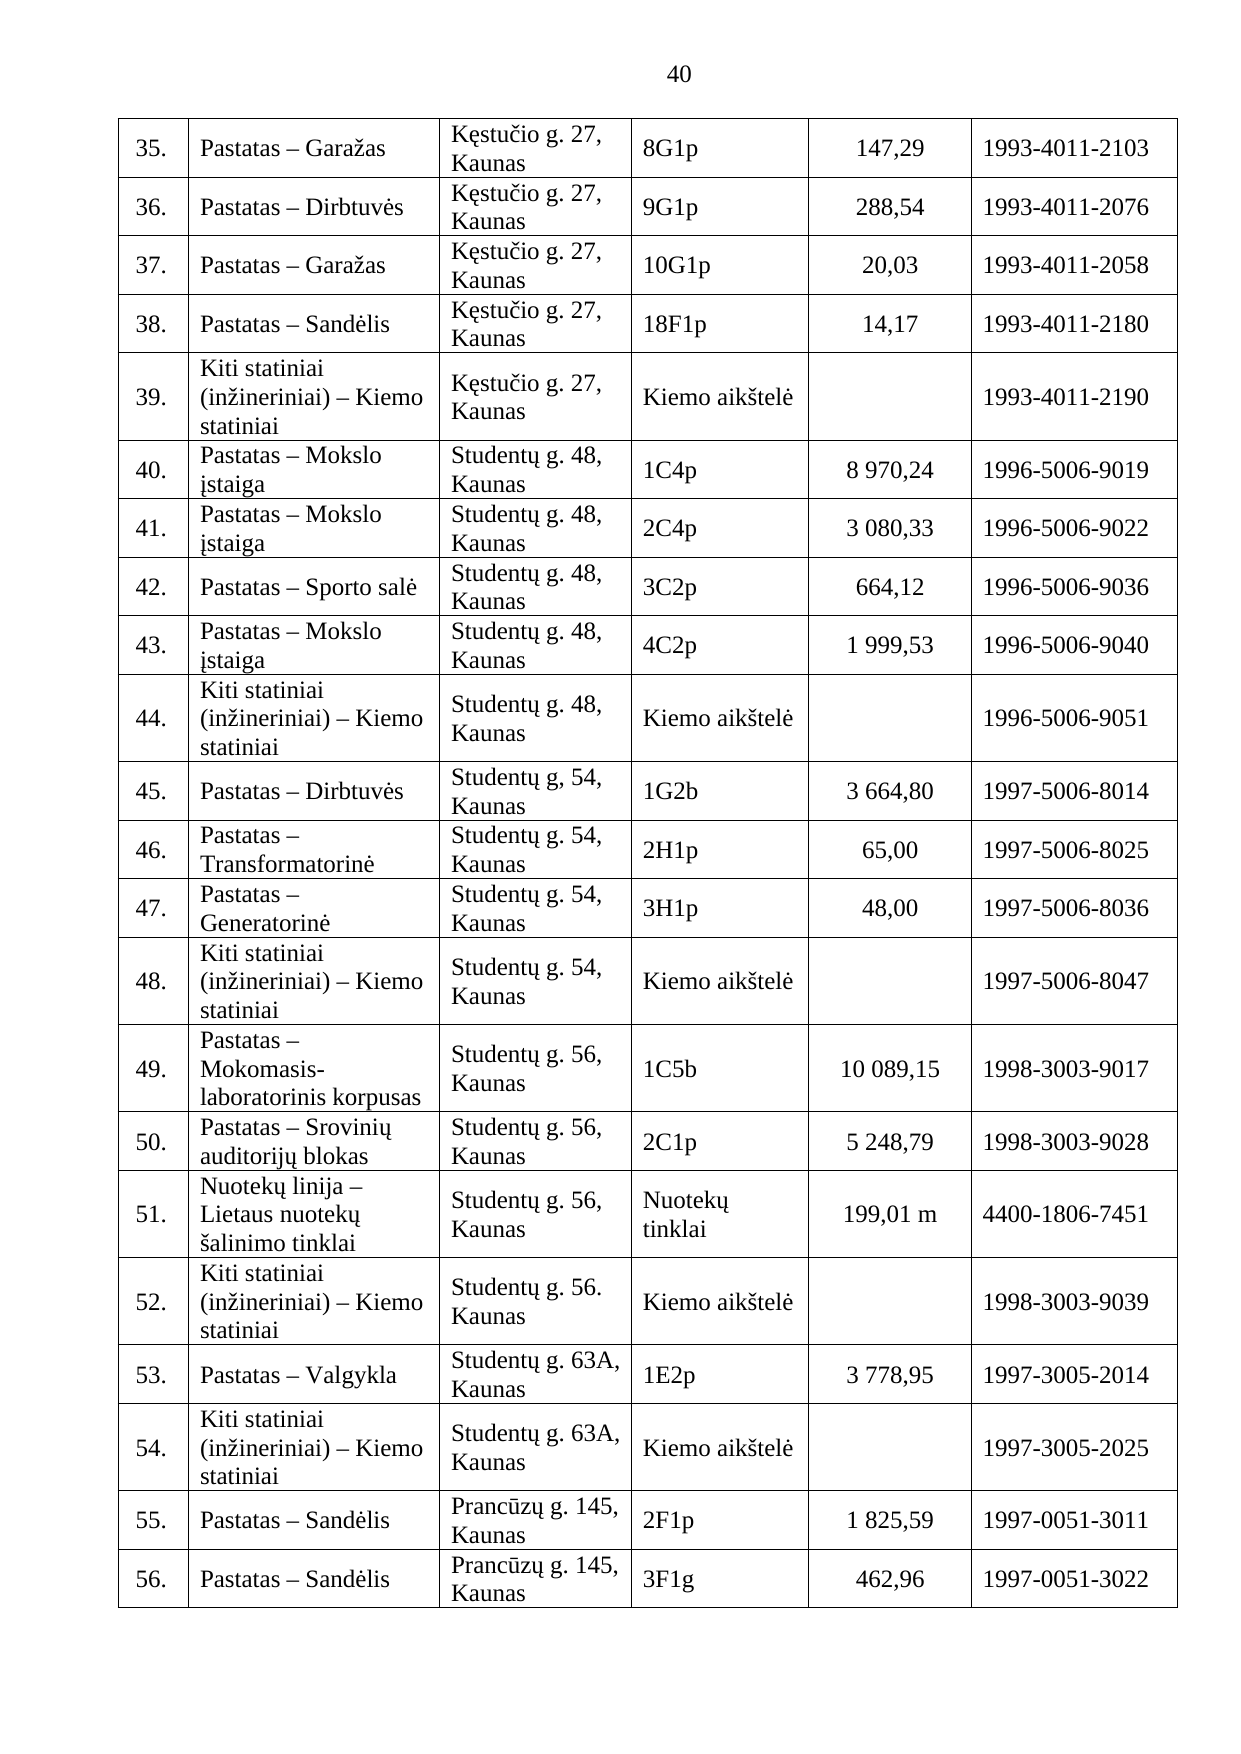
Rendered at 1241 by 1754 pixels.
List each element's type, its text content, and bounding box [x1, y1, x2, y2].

table_cell 1996-5006-9019 [972, 441, 1177, 498]
table_cell Pastatas – Dirbtuvės [189, 178, 439, 235]
table_cell 65,00 [809, 821, 971, 878]
table_cell 3 664,80 [809, 762, 971, 819]
table_cell Kiti statiniai (inžineriniai) – Kiemo statiniai [189, 353, 439, 439]
table_cell Kiemo aikštelė [632, 1404, 808, 1490]
table_cell 1997-0051-3011 [972, 1491, 1177, 1549]
table_cell 43. [119, 616, 188, 674]
table_cell Kiti statiniai (inžineriniai) – Kiemo statiniai [189, 675, 439, 761]
table_cell 46. [119, 821, 188, 878]
table_cell 288,54 [809, 178, 971, 235]
table_cell 1997-5006-8036 [972, 879, 1177, 937]
table_cell Studentų g. 63A, Kaunas [440, 1404, 631, 1490]
table_cell [809, 938, 971, 1024]
table_cell Pastatas – Sporto salė [189, 558, 439, 615]
table_cell Studentų g. 48, Kaunas [440, 616, 631, 674]
table_cell 4400-1806-7451 [972, 1171, 1177, 1257]
table_cell Pastatas – Mokslo įstaiga [189, 616, 439, 674]
table_cell 44. [119, 675, 188, 761]
table_cell 5 248,79 [809, 1112, 971, 1170]
table_cell Kiti statiniai (inžineriniai) – Kiemo statiniai [189, 938, 439, 1024]
table_cell 1996-5006-9040 [972, 616, 1177, 674]
table_cell 38. [119, 295, 188, 352]
table_cell 1996-5006-9022 [972, 499, 1177, 557]
table_cell Studentų g. 56, Kaunas [440, 1112, 631, 1170]
table_cell 10 089,15 [809, 1025, 971, 1111]
table_cell 1993-4011-2058 [972, 236, 1177, 294]
table_cell 1993-4011-2076 [972, 178, 1177, 235]
table_cell [809, 675, 971, 761]
table_cell 1997-0051-3022 [972, 1550, 1177, 1607]
table_cell 54. [119, 1404, 188, 1490]
table_cell 2C4p [632, 499, 808, 557]
table_cell 14,17 [809, 295, 971, 352]
table_cell Kęstučio g. 27, Kaunas [440, 178, 631, 235]
table_cell 1998-3003-9017 [972, 1025, 1177, 1111]
table_cell Pastatas – Valgykla [189, 1345, 439, 1403]
table_cell 1997-5006-8025 [972, 821, 1177, 878]
table_cell 55. [119, 1491, 188, 1549]
table_cell 1993-4011-2180 [972, 295, 1177, 352]
table_cell 2H1p [632, 821, 808, 878]
table_cell 1997-5006-8047 [972, 938, 1177, 1024]
table_cell 50. [119, 1112, 188, 1170]
table_cell 1996-5006-9036 [972, 558, 1177, 615]
table_cell Studentų g. 54, Kaunas [440, 879, 631, 937]
table_cell 3F1g [632, 1550, 808, 1607]
table_cell 1998-3003-9028 [972, 1112, 1177, 1170]
table_cell Studentų g. 56, Kaunas [440, 1025, 631, 1111]
table_cell 2C1p [632, 1112, 808, 1170]
table_cell Studentų g. 56. Kaunas [440, 1258, 631, 1344]
table_cell [809, 1404, 971, 1490]
table_cell 3C2p [632, 558, 808, 615]
table_cell Nuotekų tinklai [632, 1171, 808, 1257]
table_cell 1997-5006-8014 [972, 762, 1177, 819]
table_cell Pastatas – Garažas [189, 236, 439, 294]
table_cell 3H1p [632, 879, 808, 937]
table_cell Studentų g. 54, Kaunas [440, 821, 631, 878]
table_cell Pastatas – Transformatorinė [189, 821, 439, 878]
table_cell 1998-3003-9039 [972, 1258, 1177, 1344]
table_cell 199,01 m [809, 1171, 971, 1257]
table_cell 1C5b [632, 1025, 808, 1111]
table_cell 1 999,53 [809, 616, 971, 674]
table_cell Studentų g. 48, Kaunas [440, 499, 631, 557]
table_cell Pastatas – Sandėlis [189, 1550, 439, 1607]
table_cell 35. [119, 119, 188, 177]
table_cell 41. [119, 499, 188, 557]
table_cell 53. [119, 1345, 188, 1403]
table_cell 1C4p [632, 441, 808, 498]
table_cell Pastatas – Dirbtuvės [189, 762, 439, 819]
table_cell Prancūzų g. 145, Kaunas [440, 1550, 631, 1607]
table_cell 47. [119, 879, 188, 937]
table_cell 8 970,24 [809, 441, 971, 498]
table_cell Kęstučio g. 27, Kaunas [440, 353, 631, 439]
table_cell 664,12 [809, 558, 971, 615]
table_cell 48,00 [809, 879, 971, 937]
table_cell Kiemo aikštelė [632, 675, 808, 761]
table_cell 147,29 [809, 119, 971, 177]
table_cell 3 778,95 [809, 1345, 971, 1403]
table_cell 18F1p [632, 295, 808, 352]
table_cell [809, 1258, 971, 1344]
table_cell Pastatas – Garažas [189, 119, 439, 177]
table_cell 3 080,33 [809, 499, 971, 557]
table_cell 42. [119, 558, 188, 615]
table_cell Studentų g. 48, Kaunas [440, 441, 631, 498]
table_cell 37. [119, 236, 188, 294]
table_cell Kęstučio g. 27, Kaunas [440, 236, 631, 294]
table_cell Nuotekų linija – Lietaus nuotekų šalinimo tinklai [189, 1171, 439, 1257]
table_cell 36. [119, 178, 188, 235]
table_cell Prancūzų g. 145, Kaunas [440, 1491, 631, 1549]
table_cell Pastatas – Mokslo įstaiga [189, 499, 439, 557]
table_cell Pastatas – Srovinių auditorijų blokas [189, 1112, 439, 1170]
table_cell 4C2p [632, 616, 808, 674]
table_cell Pastatas – Generatorinė [189, 879, 439, 937]
table_cell 1E2p [632, 1345, 808, 1403]
table_cell Pastatas – Mokslo įstaiga [189, 441, 439, 498]
table_cell Pastatas – Sandėlis [189, 1491, 439, 1549]
table_cell Studentų g. 54, Kaunas [440, 938, 631, 1024]
table_cell Studentų g. 48, Kaunas [440, 675, 631, 761]
table_cell 20,03 [809, 236, 971, 294]
table_cell 1 825,59 [809, 1491, 971, 1549]
table_cell 51. [119, 1171, 188, 1257]
table_cell Kiti statiniai (inžineriniai) – Kiemo statiniai [189, 1404, 439, 1490]
table_cell 10G1p [632, 236, 808, 294]
table_cell [809, 353, 971, 439]
table_cell Kiemo aikštelė [632, 1258, 808, 1344]
table_cell 45. [119, 762, 188, 819]
table_cell 40. [119, 441, 188, 498]
table_cell 1996-5006-9051 [972, 675, 1177, 761]
table_cell 1G2b [632, 762, 808, 819]
table_cell 1997-3005-2014 [972, 1345, 1177, 1403]
table_cell 52. [119, 1258, 188, 1344]
table_cell 39. [119, 353, 188, 439]
table_cell Kęstučio g. 27, Kaunas [440, 295, 631, 352]
table_cell 462,96 [809, 1550, 971, 1607]
table_cell Studentų g, 54, Kaunas [440, 762, 631, 819]
table_cell Kęstučio g. 27, Kaunas [440, 119, 631, 177]
table_cell Kiemo aikštelė [632, 938, 808, 1024]
table_cell 9G1p [632, 178, 808, 235]
table_cell Studentų g. 48, Kaunas [440, 558, 631, 615]
table_cell 56. [119, 1550, 188, 1607]
table_cell Pastatas – Mokomasis-laboratorinis korpusas [189, 1025, 439, 1111]
table_cell Kiti statiniai (inžineriniai) – Kiemo statiniai [189, 1258, 439, 1344]
table_cell 1993-4011-2190 [972, 353, 1177, 439]
table_cell 2F1p [632, 1491, 808, 1549]
table_cell 1993-4011-2103 [972, 119, 1177, 177]
table_cell Kiemo aikštelė [632, 353, 808, 439]
table_cell 8G1p [632, 119, 808, 177]
table_cell Pastatas – Sandėlis [189, 295, 439, 352]
table_cell Studentų g. 63A, Kaunas [440, 1345, 631, 1403]
table_cell Studentų g. 56, Kaunas [440, 1171, 631, 1257]
table_cell 1997-3005-2025 [972, 1404, 1177, 1490]
table_cell 48. [119, 938, 188, 1024]
table_cell 49. [119, 1025, 188, 1111]
